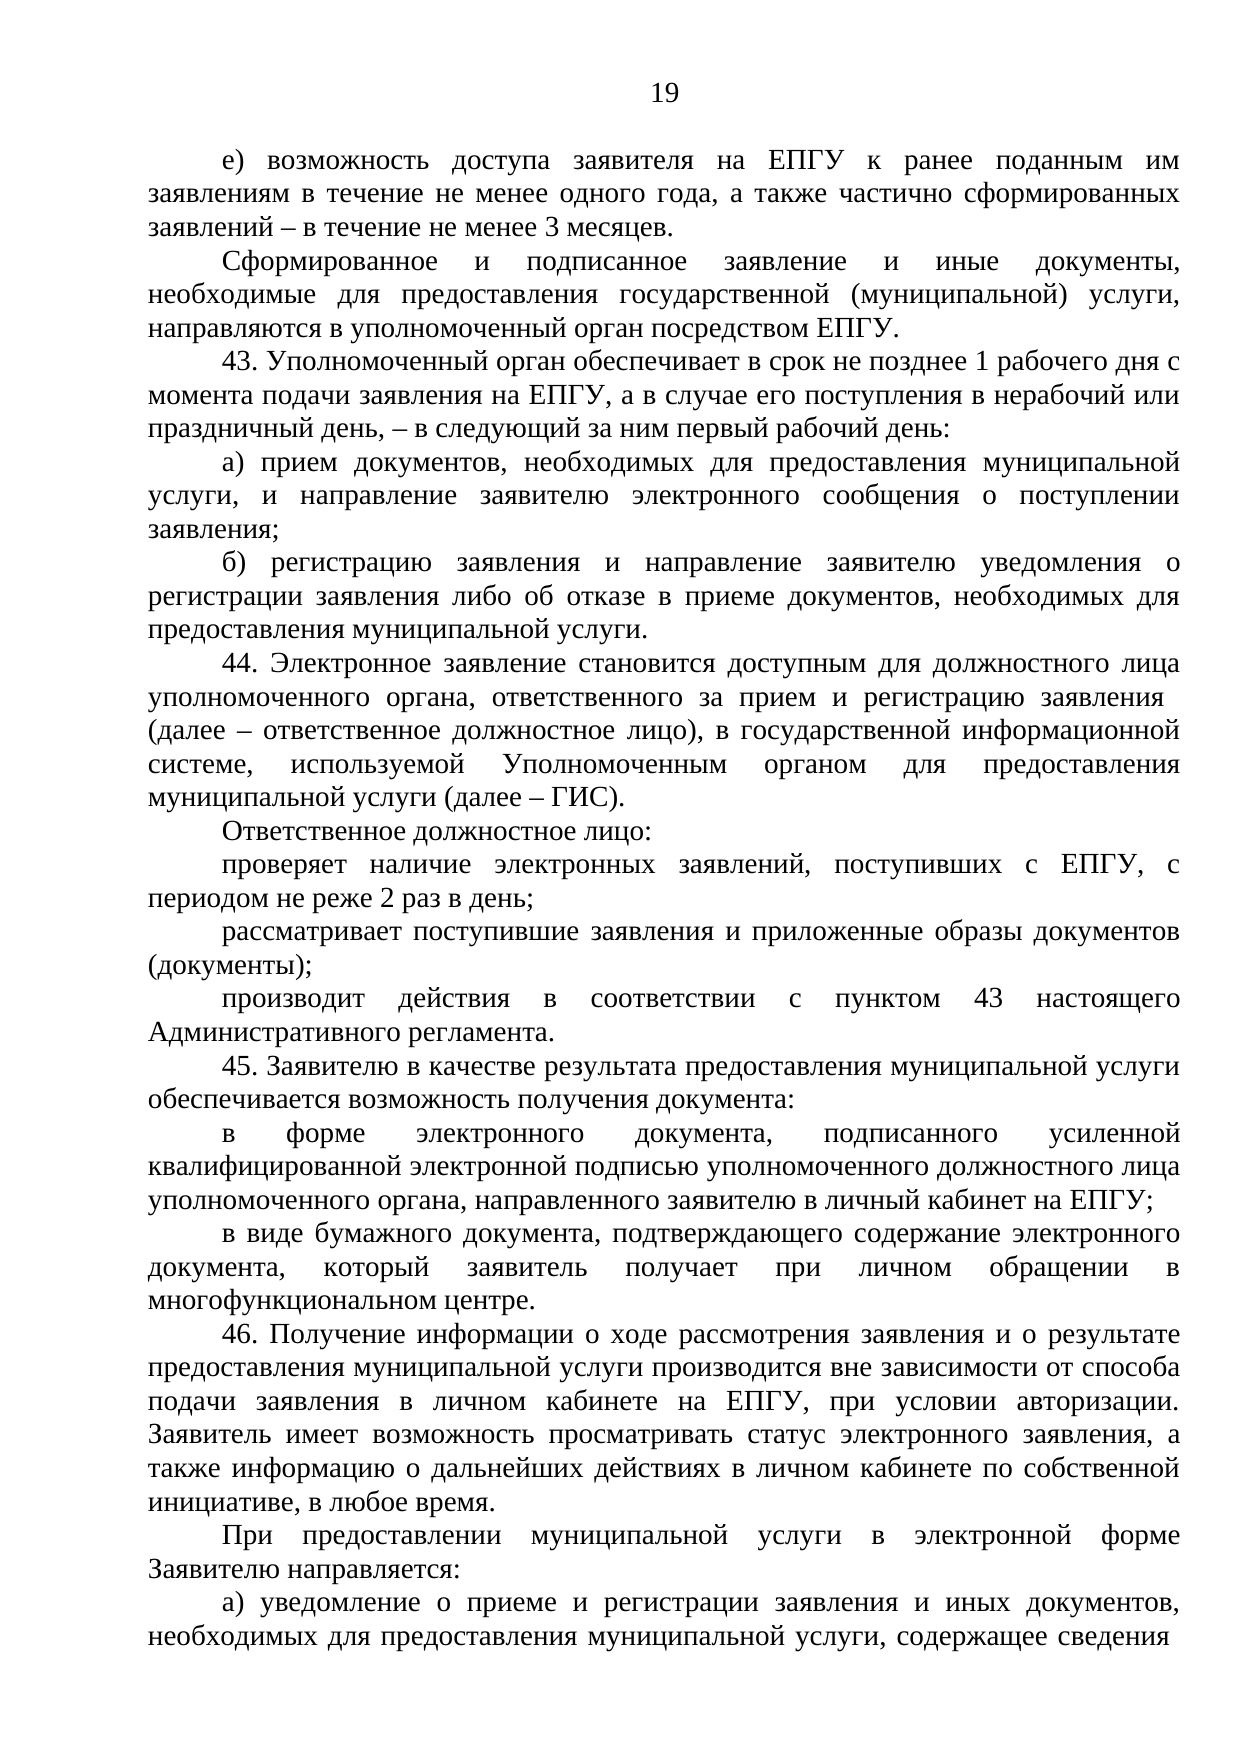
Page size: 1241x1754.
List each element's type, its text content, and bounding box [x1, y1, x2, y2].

text Сформированное и подписанное заявление и иные документы, необходимые для предоставления государственной (муниципальной) услуги, направляются в уполномоченный орган посредством ЕПГУ. [148, 243, 1181, 343]
text 43. Уполномоченный орган обеспечивает в срок не позднее 1 рабочего дня с момента подачи заявления на ЕПГУ, а в случае его поступления в нерабочий или праздничный день, – в следующий за ним первый рабочий день: [148, 343, 1181, 444]
text б) регистрацию заявления и направление заявителю уведомления о регистрации заявления либо об отказе в приеме документов, необходимых для предоставления муниципальной услуги. [148, 544, 1181, 645]
text в форме электронного документа, подписанного усиленной квалифицированной электронной подписью уполномоченного должностного лица уполномоченного органа, направленного заявителю в личный кабинет на ЕПГУ; [148, 1115, 1181, 1215]
text 44. Электронное заявление становится доступным для должностного лица уполномоченного органа, ответственного за прием и регистрацию заявления (далее – ответственное должностное лицо), в государственной информационной системе, используемой Уполномоченным органом для предоставления муниципальной услуги (далее – ГИС). [148, 645, 1181, 813]
text Ответственное должностное лицо: [148, 813, 1181, 846]
text 46. Получение информации о ходе рассмотрения заявления и о результате предоставления муниципальной услуги производится вне зависимости от способа подачи заявления в личном кабинете на ЕПГУ, при условии авторизации. Заявитель имеет возможность просматривать статус электронного заявления, а также информацию о дальнейших действиях в личном кабинете по собственной инициативе, в любое время. [148, 1316, 1181, 1517]
text производит действия в соответствии с пунктом 43 настоящего Административного регламента. [148, 981, 1181, 1048]
text При предоставлении муниципальной услуги в электронной форме Заявителю направляется: [148, 1517, 1181, 1584]
text рассматривает поступившие заявления и приложенные образы документов (документы); [148, 913, 1181, 981]
text в виде бумажного документа, подтверждающего содержание электронного документа, который заявитель получает при личном обращении в многофункциональном центре. [148, 1215, 1181, 1316]
text а) прием документов, необходимых для предоставления муниципальной услуги, и направление заявителю электронного сообщения о поступлении заявления; [148, 444, 1181, 544]
text е) возможность доступа заявителя на ЕПГУ к ранее поданным им заявлениям в течение не менее одного года, а также частично сформированных заявлений – в течение не менее 3 месяцев. [148, 142, 1181, 243]
text а) уведомление о приеме и регистрации заявления и иных документов, необходимых для предоставления муниципальной услуги, содержащее сведения [148, 1584, 1181, 1651]
text проверяет наличие электронных заявлений, поступивших с ЕПГУ, с периодом не реже 2 раз в день; [148, 846, 1181, 913]
text 45. Заявителю в качестве результата предоставления муниципальной услуги обеспечивается возможность получения документа: [148, 1048, 1181, 1115]
